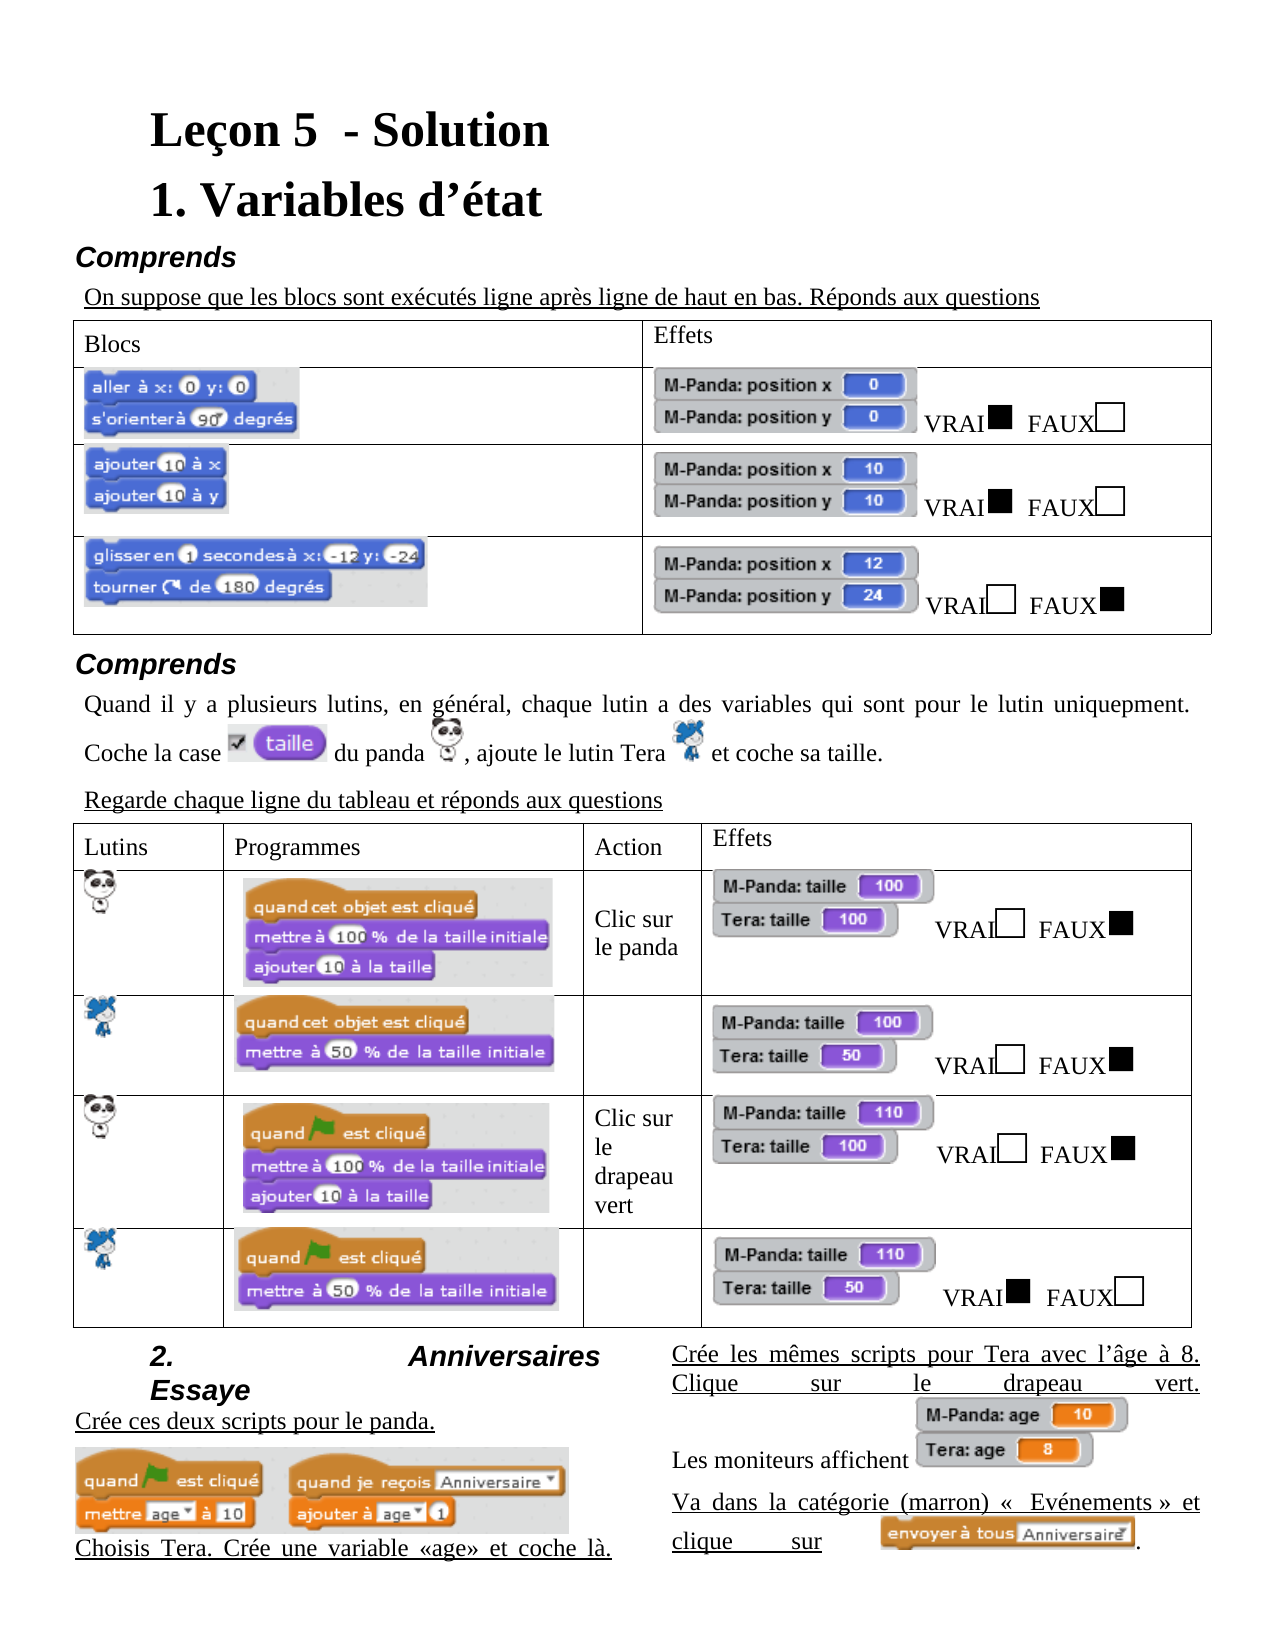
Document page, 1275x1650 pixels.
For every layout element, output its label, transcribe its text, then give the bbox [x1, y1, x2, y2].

subtitle Leçon 5 - Solution [150, 100, 1191, 157]
picture [75, 1447, 569, 1534]
table_cell VRAI□ FAUX■ [702, 996, 1191, 1094]
table_cell VRAI■ FAUX□ [643, 445, 1211, 536]
picture [880, 1515, 1136, 1550]
picture [915, 1396, 1130, 1469]
subtitle 2. Anniversaires Essaye [150, 1339, 604, 1406]
picture [243, 1103, 550, 1213]
text Les moniteurs affichent [672, 1394, 1200, 1474]
text Va dans la catégorie (marron) « Evénements » et [672, 1487, 1200, 1512]
table_cell VRAI□ FAUX■ [702, 871, 1191, 995]
table_header Action [584, 824, 701, 869]
picture [83, 1227, 117, 1270]
table_cell [74, 1096, 223, 1227]
picture [672, 719, 705, 762]
subtitle 1. Variables d’état [149, 170, 1191, 227]
picture [227, 724, 328, 762]
table_cell [74, 368, 642, 443]
table_cell [74, 996, 223, 1094]
picture [243, 878, 553, 987]
table_header Lutins [74, 824, 223, 869]
picture [83, 869, 117, 914]
table_cell [74, 1229, 223, 1327]
picture [83, 1094, 117, 1139]
table_cell [224, 996, 583, 1094]
picture [431, 717, 464, 762]
picture [83, 536, 428, 607]
picture [712, 1236, 936, 1307]
table_cell VRAI■ FAUX□ [643, 368, 1211, 443]
text On suppose que les blocs sont exécutés ligne après ligne de haut en bas. Réponds aux questions [84, 282, 1191, 311]
table_cell Clic sur le drapeau vert [584, 1096, 701, 1227]
table_cell [74, 537, 642, 634]
picture [234, 1227, 560, 1311]
table_cell [74, 445, 642, 536]
table_cell Clic sur le panda [584, 871, 701, 995]
table_cell VRAI■ FAUX□ [702, 1229, 1191, 1327]
picture [712, 1004, 935, 1075]
table_cell [584, 1229, 701, 1327]
text Clique sur le drapeau vert. [672, 1366, 1200, 1393]
subtitle Comprends [75, 647, 1191, 680]
table_cell [224, 1096, 583, 1227]
text Crée ces deux scripts pour le panda. [75, 1406, 612, 1435]
table_cell VRAI□ FAUX■ [702, 1096, 1191, 1227]
text Regarde chaque ligne du tableau et réponds aux questions [84, 785, 1191, 814]
picture [83, 443, 230, 514]
text Quand il y a plusieurs lutins, en général, chaque lutin a des variables qui sont pour le lutin uniquepment. Coche la case du panda , ajoute le lutin Tera et coche sa taille. [84, 689, 1191, 767]
text clique sur . [672, 1513, 1200, 1555]
table_header Effets [702, 824, 1191, 869]
picture [234, 995, 555, 1072]
table_cell [584, 996, 701, 1094]
text Choisis Tera. Crée une variable «age» et coche là. [75, 1448, 612, 1558]
picture [653, 367, 918, 433]
text Crée les mêmes scripts pour Tera avec l’âge à 8. [672, 1339, 1200, 1364]
table_cell [224, 871, 583, 995]
table_cell [74, 871, 223, 995]
picture [83, 367, 300, 439]
table_header Effets [643, 321, 1211, 367]
table_header Blocs [74, 321, 642, 367]
table_header Programmes [224, 824, 583, 869]
subtitle Comprends [75, 240, 1191, 273]
picture [653, 452, 918, 517]
picture [653, 545, 919, 615]
table_cell [224, 1229, 583, 1327]
picture [712, 869, 935, 939]
picture [83, 995, 117, 1038]
picture [712, 1094, 936, 1164]
table_cell VRAI□ FAUX■ [643, 537, 1211, 634]
